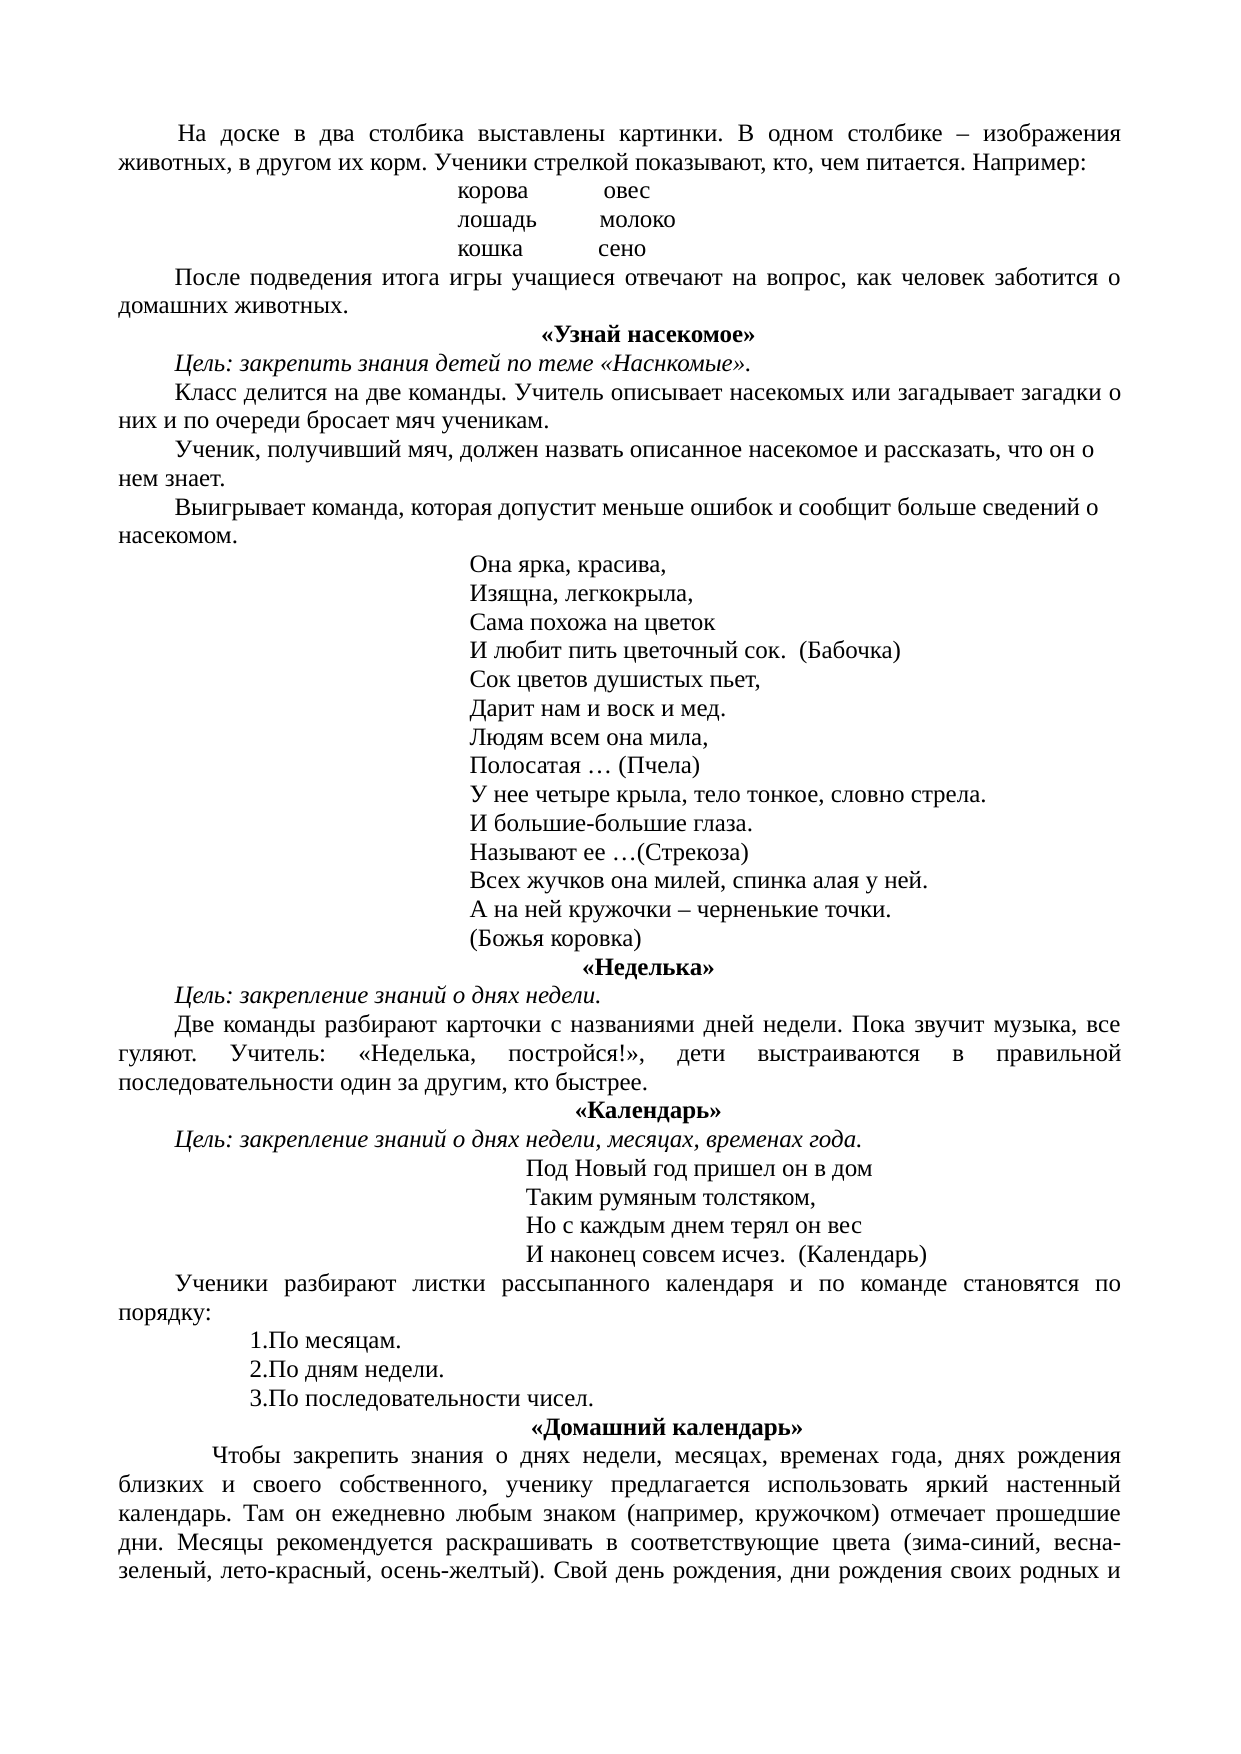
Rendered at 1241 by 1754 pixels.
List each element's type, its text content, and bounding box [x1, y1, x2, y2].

text Цель: закрепление знаний о днях недели. [118, 981, 1122, 1009]
text Изящна, легкокрыла, [413, 578, 1122, 607]
text «Узнай насекомое» [118, 319, 1122, 348]
list По месяцам. [249, 1326, 1122, 1354]
text После подведения итога игры учащиеся отвечают на вопрос, как человек заботится о домашних животных. [118, 262, 1122, 319]
text Класс делится на две команды. Учитель описывает насекомых или загадывает загадки о них и по очереди бросает мяч ученикам. [118, 377, 1122, 434]
text Но с каждым днем терял он вес [469, 1211, 1122, 1239]
text лошадь молоко [339, 204, 1122, 233]
text Цель: закрепление знаний о днях недели, месяцах, временах года. [118, 1124, 1122, 1153]
text «Календарь» [118, 1096, 1122, 1124]
text Цель: закрепить знания детей по теме «Наснкомые». [118, 348, 1122, 377]
text Всех жучков она милей, спинка алая у ней. [413, 866, 1122, 894]
text Полосатая … (Пчела) [413, 751, 1122, 779]
list По дням недели. [249, 1354, 1122, 1383]
text Две команды разбирают карточки с названиями дней недели. Пока звучит музыка, все гуляют. Учитель: «Неделька, постройся!», дети выстраиваются в правильной последовательности один за другим, кто быстрее. [118, 1009, 1122, 1096]
text А на ней кружочки – черненькие точки. [413, 894, 1122, 923]
text Ученики разбирают листки рассыпанного календаря и по команде становятся по порядку: [118, 1268, 1122, 1326]
text Называют ее …(Стрекоза) [413, 837, 1122, 866]
text «Домашний календарь» [212, 1412, 1122, 1441]
text Людям всем она мила, [413, 722, 1122, 751]
text Дарит нам и воск и мед. [413, 693, 1122, 722]
text И наконец совсем исчез. (Календарь) [469, 1239, 1122, 1268]
text И большие-большие глаза. [413, 808, 1122, 837]
text И любит пить цветочный сок. (Бабочка) [413, 636, 1122, 664]
list По последовательности чисел. [249, 1383, 1122, 1412]
text Она ярка, красива, [413, 549, 1122, 578]
text Выигрывает команда, которая допустит меньше ошибок и сообщит больше сведений о насекомом. [118, 492, 1122, 549]
text Таким румяным толстяком, [469, 1182, 1122, 1211]
text кошка сено [339, 233, 1122, 262]
text Чтобы закрепить знания о днях недели, месяцах, временах года, днях рождения близких и своего собственного, ученику предлагается использовать яркий настенный календарь. Там он ежедневно любым знаком (например, кружочком) отмечает прошедшие дни. Месяцы рекомендуется раскрашивать в соответствующие цвета (зима-синий, весна-зеленый, лето-красный, осень-желтый). Свой день рождения, дни рождения своих родных и [118, 1441, 1122, 1584]
text Сок цветов душистых пьет, [413, 664, 1122, 693]
text Сама похожа на цветок [413, 607, 1122, 636]
text Ученик, получивший мяч, должен назвать описанное насекомое и рассказать, что он о нем знает. [118, 434, 1122, 492]
text «Неделька» [118, 952, 1122, 981]
text корова овес [339, 176, 1122, 204]
text (Божья коровка) [413, 923, 1122, 952]
text Под Новый год пришел он в дом [469, 1153, 1122, 1182]
text У нее четыре крыла, тело тонкое, словно стрела. [413, 779, 1122, 808]
text На доске в два столбика выставлены картинки. В одном столбике – изображения животных, в другом их корм. Ученики стрелкой показывают, кто, чем питается. Например: [118, 118, 1122, 176]
